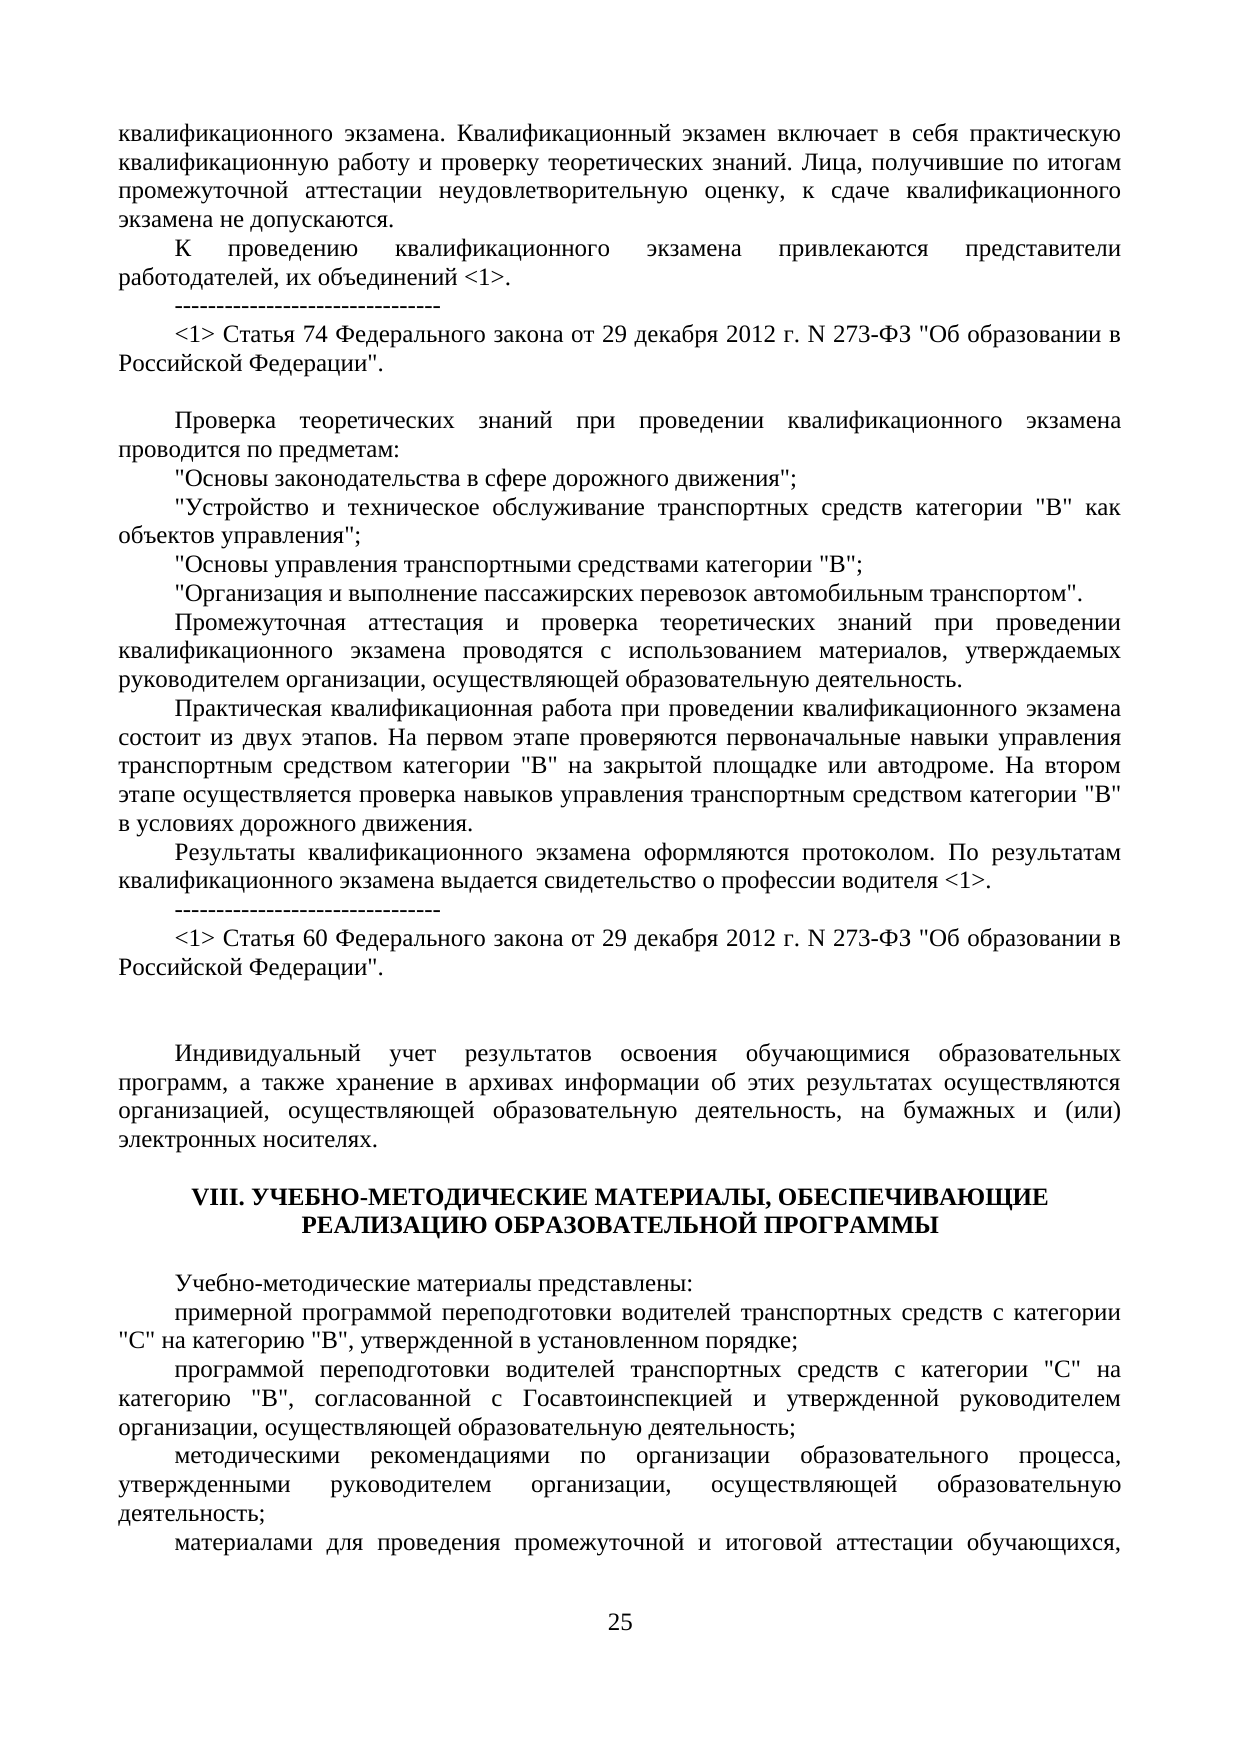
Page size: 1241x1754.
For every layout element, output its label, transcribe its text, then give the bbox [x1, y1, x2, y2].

list К проведению квалификационного экзамена привлекаются представители работодателей, их объединений <1>. [118, 233, 1122, 291]
list РЕАЛИЗАЦИЮ ОБРАЗОВАТЕЛЬНОЙ ПРОГРАММЫ [118, 1211, 1122, 1239]
list <1> Статья 60 Федерального закона от 29 декабря 2012 г. N 273-ФЗ "Об образовании в Российской Федерации". [118, 923, 1122, 981]
list Индивидуальный учет результатов освоения обучающимися образовательных программ, а также хранение в архивах информации об этих результатах осуществляются организацией, осуществляющей образовательную деятельность, на бумажных и (или) электронных носителях. [118, 1038, 1122, 1153]
list "Основы законодательства в сфере дорожного движения"; [118, 463, 1122, 492]
list Проверка теоретических знаний при проведении квалификационного экзамена проводится по предметам: [118, 406, 1122, 463]
list "Организация и выполнение пассажирских перевозок автомобильным транспортом". [118, 578, 1122, 607]
list Учебно-методические материалы представлены: [118, 1268, 1122, 1297]
list -------------------------------- [118, 291, 1122, 319]
list Практическая квалификационная работа при проведении квалификационного экзамена состоит из двух этапов. На первом этапе проверяются первоначальные навыки управления транспортным средством категории "B" на закрытой площадке или автодроме. На втором этапе осуществляется проверка навыков управления транспортным средством категории "B" в условиях дорожного движения. [118, 693, 1122, 837]
list "Устройство и техническое обслуживание транспортных средств категории "B" как объектов управления"; [118, 492, 1122, 549]
list Промежуточная аттестация и проверка теоретических знаний при проведении квалификационного экзамена проводятся с использованием материалов, утверждаемых руководителем организации, осуществляющей образовательную деятельность. [118, 607, 1122, 693]
list квалификационного экзамена. Квалификационный экзамен включает в себя практическую квалификационную работу и проверку теоретических знаний. Лица, получившие по итогам промежуточной аттестации неудовлетворительную оценку, к сдаче квалификационного экзамена не допускаются. [118, 118, 1122, 233]
list "Основы управления транспортными средствами категории "B"; [118, 549, 1122, 578]
list VIII. УЧЕБНО-МЕТОДИЧЕСКИЕ МАТЕРИАЛЫ, ОБЕСПЕЧИВАЮЩИЕ [118, 1182, 1122, 1211]
list материалами для проведения промежуточной и итоговой аттестации обучающихся, [118, 1527, 1122, 1556]
list методическими рекомендациями по организации образовательного процесса, утвержденными руководителем организации, осуществляющей образовательную деятельность; [118, 1441, 1122, 1527]
list -------------------------------- [118, 894, 1122, 923]
list программой переподготовки водителей транспортных средств с категории "C" на категорию "B", согласованной с Госавтоинспекцией и утвержденной руководителем организации, осуществляющей образовательную деятельность; [118, 1354, 1122, 1441]
list <1> Статья 74 Федерального закона от 29 декабря 2012 г. N 273-ФЗ "Об образовании в Российской Федерации". [118, 319, 1122, 377]
list Результаты квалификационного экзамена оформляются протоколом. По результатам квалификационного экзамена выдается свидетельство о профессии водителя <1>. [118, 837, 1122, 894]
list примерной программой переподготовки водителей транспортных средств с категории "C" на категорию "B", утвержденной в установленном порядке; [118, 1297, 1122, 1354]
